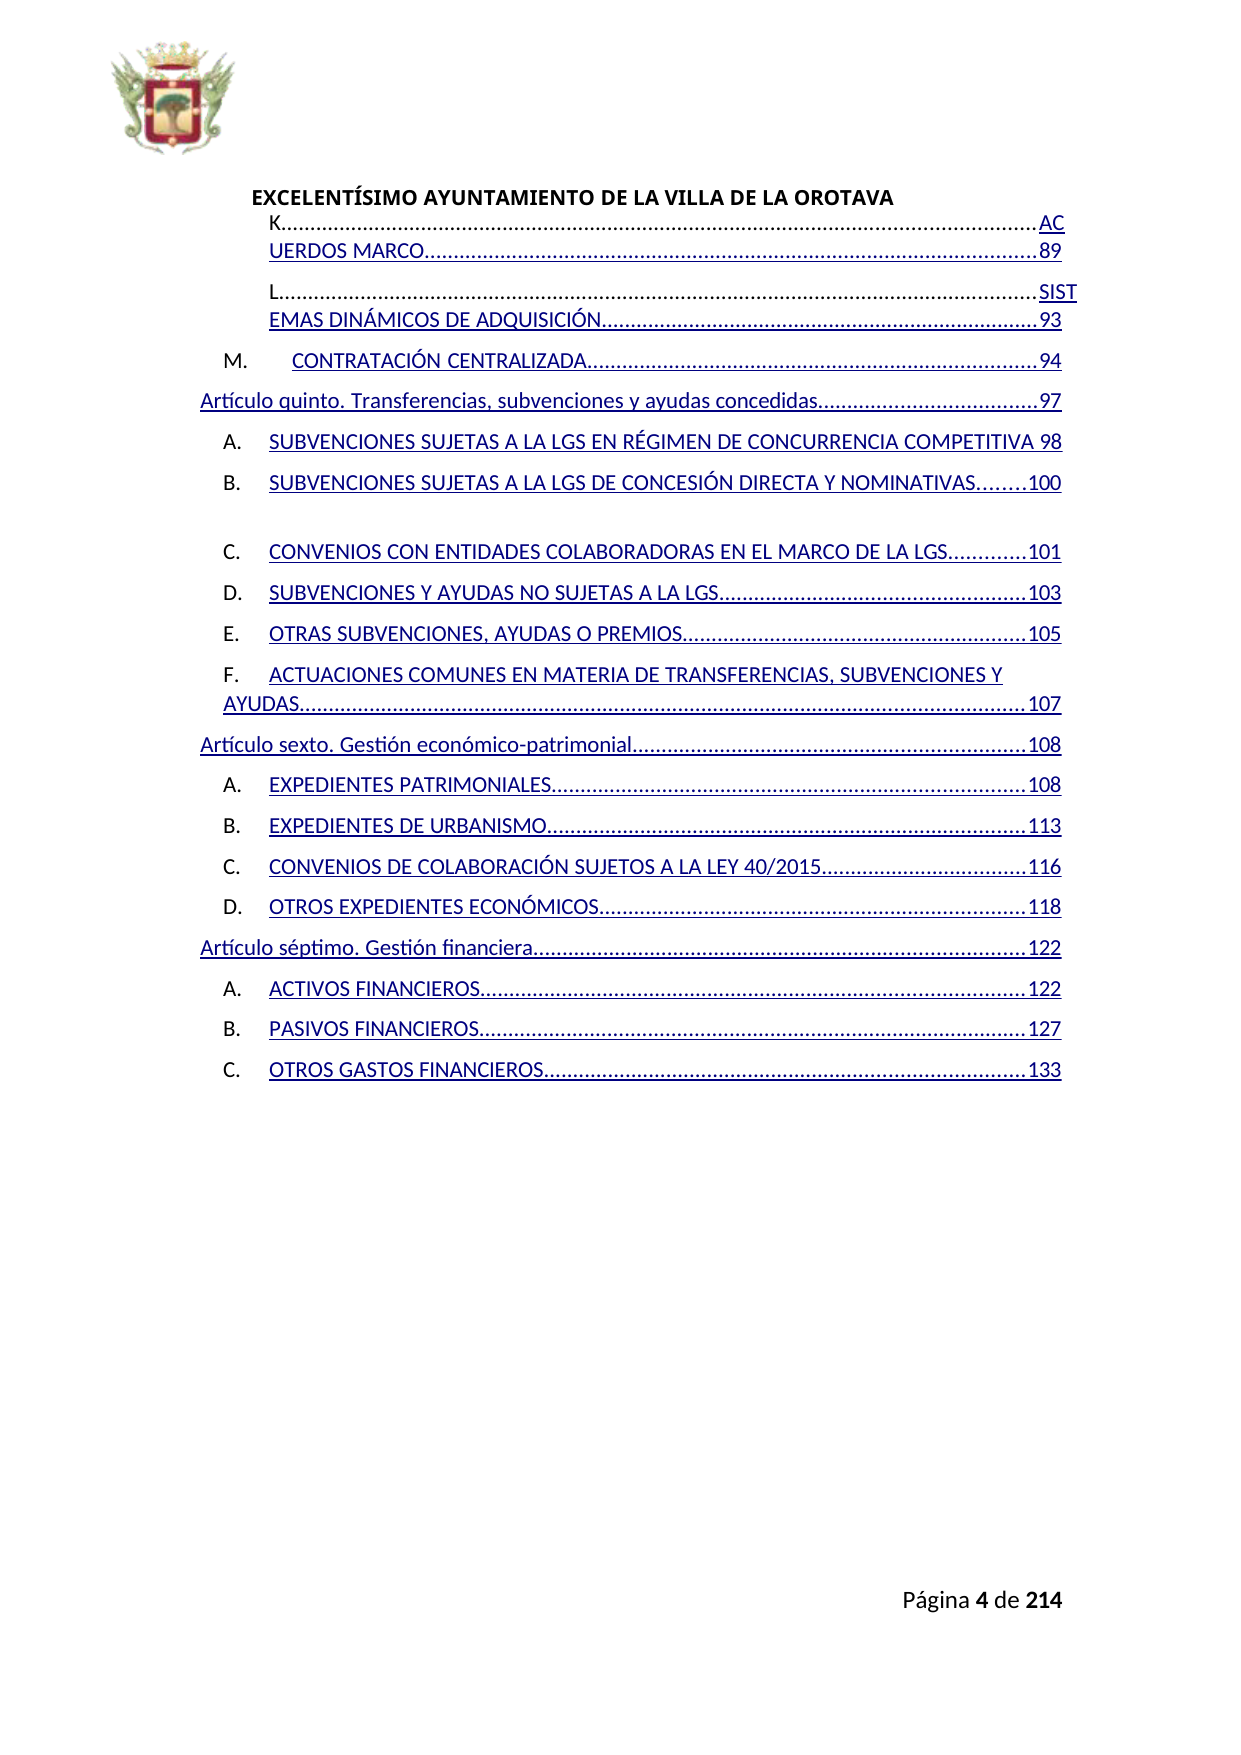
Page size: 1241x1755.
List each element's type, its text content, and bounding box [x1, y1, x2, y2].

text Artículo sexto. Gestión económico-patrimonial 108 [200, 730, 1078, 758]
list OTROS GASTOS FINANCIEROS 133 [223, 1055, 1078, 1083]
text Artículo quinto. Transferencias, subvenciones y ayudas concedidas 97 [200, 386, 1078, 414]
list OTROS EXPEDIENTES ECONÓMICOS 118 [223, 892, 1078, 920]
list ACUERDOS MARCO 89 [269, 208, 1078, 264]
text Artículo séptimo. Gestión financiera 122 [200, 933, 1078, 961]
list SUBVENCIONES Y AYUDAS NO SUJETAS A LA LGS 103 [223, 578, 1078, 606]
list EXPEDIENTES DE URBANISMO 113 [223, 811, 1078, 839]
list CONVENIOS CON ENTIDADES COLABORADORAS EN EL MARCO DE LA LGS 101 [223, 537, 1078, 566]
list EXPEDIENTES PATRIMONIALES 108 [223, 771, 1078, 798]
list CONVENIOS DE COLABORACIÓN SUJETOS A LA LEY 40/2015 116 [223, 852, 1078, 880]
list OTRAS SUBVENCIONES, AYUDAS O PREMIOS 105 [223, 619, 1078, 647]
list SUBVENCIONES SUJETAS A LA LGS EN RÉGIMEN DE CONCURRENCIA COMPETITIVA 98 [223, 427, 1078, 455]
list ACTIVOS FINANCIEROS 122 [223, 974, 1078, 1002]
list SUBVENCIONES SUJETAS A LA LGS DE CONCESIÓN DIRECTA Y NOMINATIVAS 100 [223, 468, 1078, 496]
list ACTUACIONES COMUNES EN MATERIA DE TRANSFERENCIAS, SUBVENCIONES Y AYUDAS 107 [223, 660, 1063, 717]
list PASIVOS FINANCIEROS 127 [223, 1014, 1078, 1043]
list CONTRATACIÓN CENTRALIZADA 94 [223, 346, 1078, 374]
list SISTEMAS DINÁMICOS DE ADQUISICIÓN 93 [269, 277, 1078, 333]
